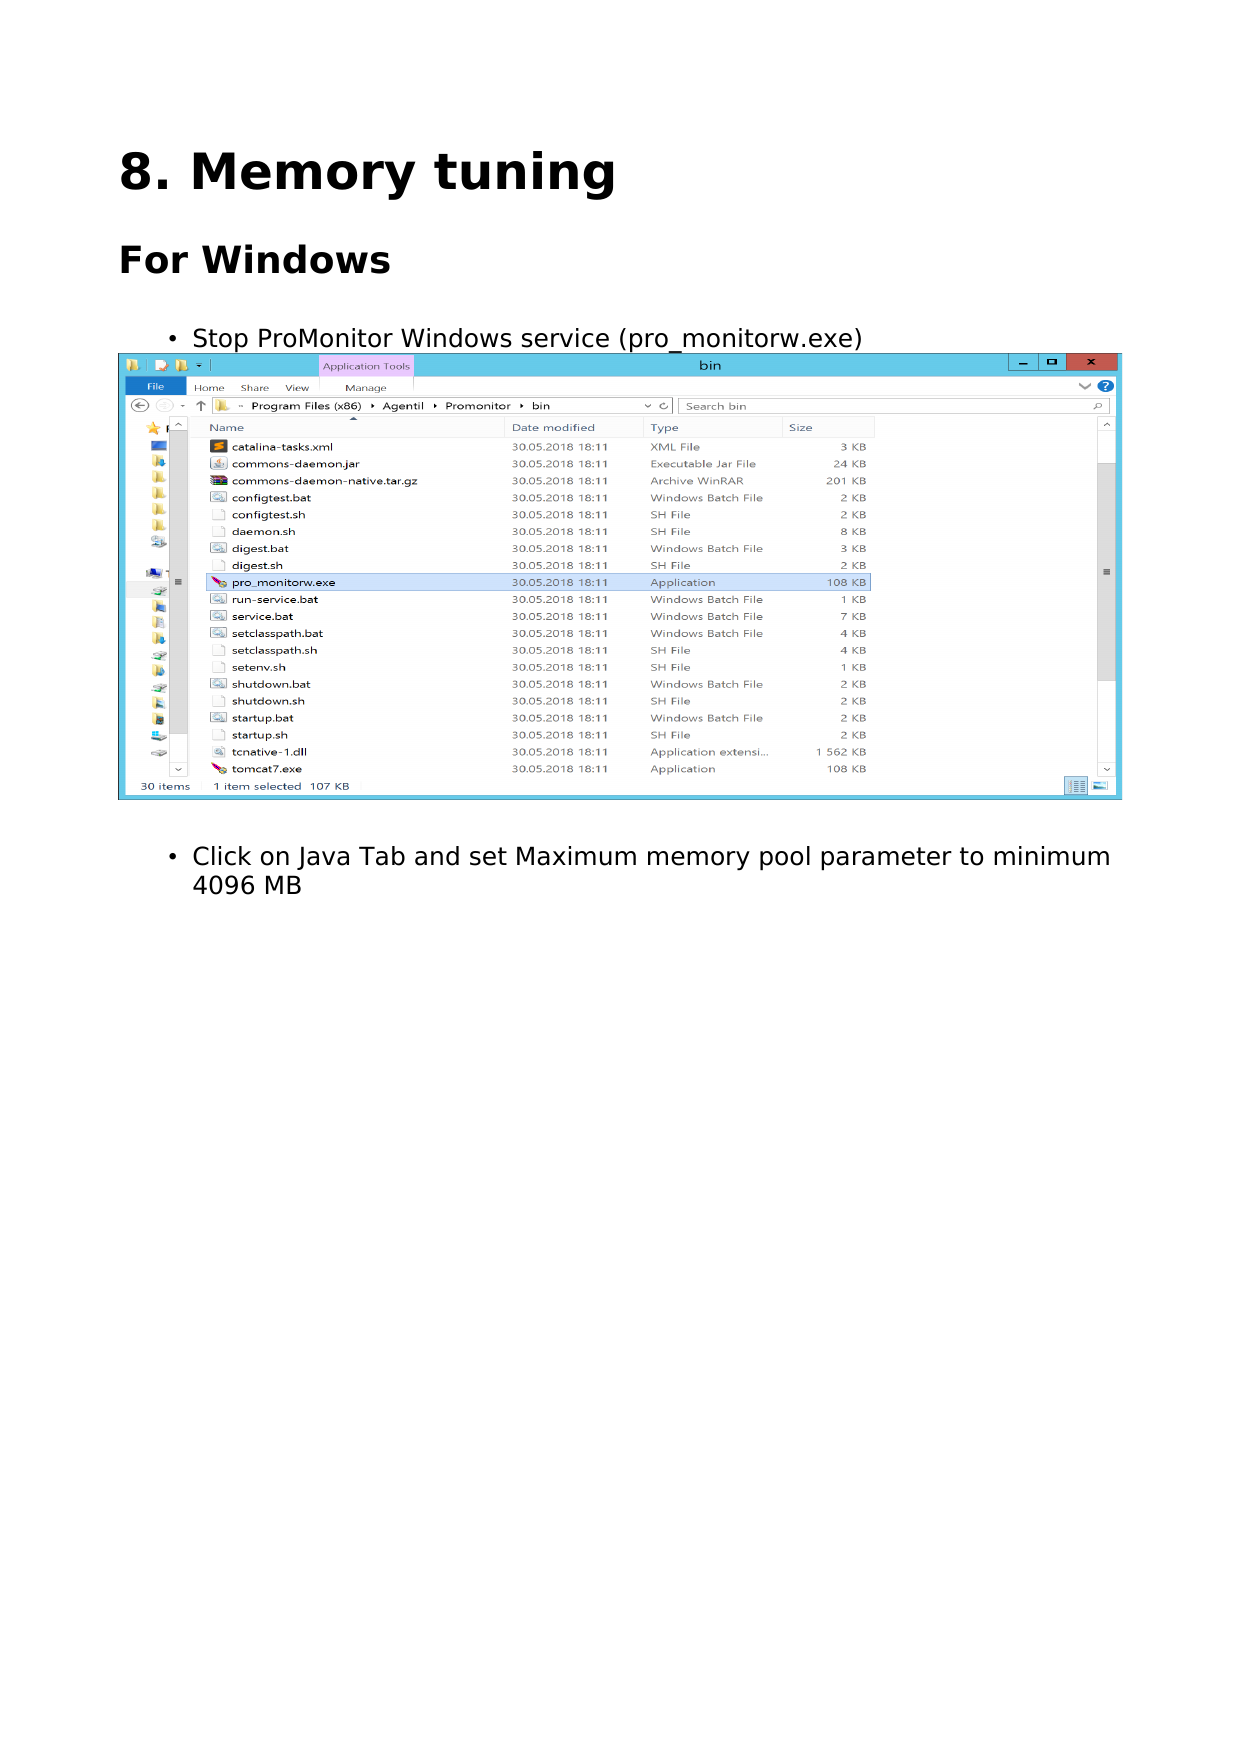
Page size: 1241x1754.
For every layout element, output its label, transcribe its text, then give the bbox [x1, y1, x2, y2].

subtitle For Windows [118, 239, 1122, 282]
picture [118, 353, 1123, 800]
list Click on Java Tab and set Maximum memory pool parameter to minimum 4096 MB [177, 842, 1122, 900]
list Stop ProMonitor Windows service (pro_monitorw.exe) [177, 324, 1122, 353]
subtitle 8. Memory tuning [118, 143, 1122, 201]
